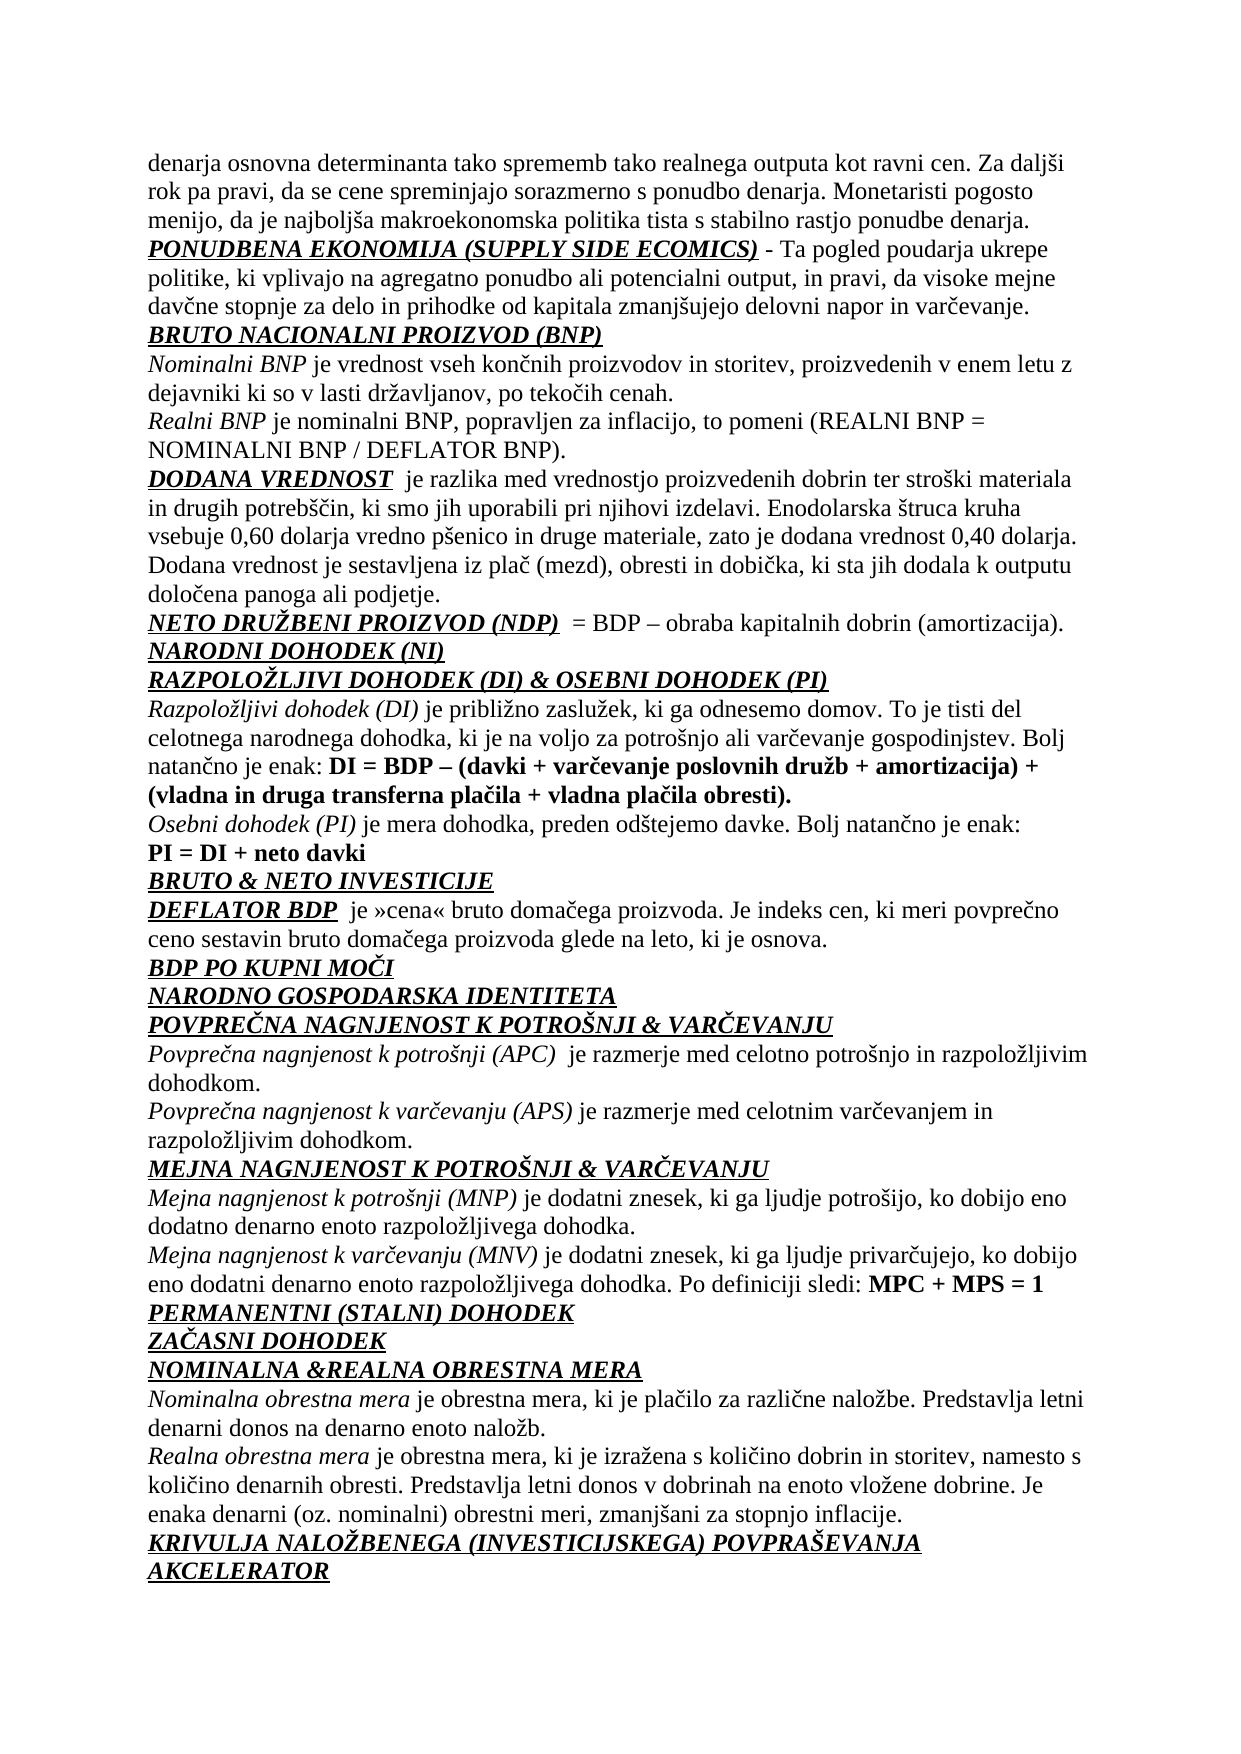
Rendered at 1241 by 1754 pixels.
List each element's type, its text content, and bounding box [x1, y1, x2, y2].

text Realni BNP je nominalni BNP, popravljen za inflacijo, to pomeni (REALNI BNP = NOMINALNI BNP / DEFLATOR BNP). [148, 406, 1093, 464]
text denarja osnovna determinanta tako sprememb tako realnega outputa kot ravni cen. Za daljši rok pa pravi, da se cene spreminjajo sorazmerno s ponudbo denarja. Monetaristi pogosto menijo, da je najboljša makroekonomska politika tista s stabilno rastjo ponudbe denarja. [148, 148, 1093, 234]
text POVPREČNA NAGNJENOST K POTROŠNJI & VARČEVANJU [148, 1010, 1093, 1039]
text Povprečna nagnjenost k varčevanju (APS) je razmerje med celotnim varčevanjem in razpoložljivim dohodkom. [148, 1096, 1093, 1154]
text PI = DI + neto davki [148, 838, 1093, 866]
text NARODNI DOHODEK (NI) [148, 636, 1093, 665]
text Mejna nagnjenost k potrošnji (MNP) je dodatni znesek, ki ga ljudje potrošijo, ko dobijo eno dodatno denarno enoto razpoložljivega dohodka. [148, 1183, 1093, 1240]
text Realna obrestna mera je obrestna mera, ki je izražena s količino dobrin in storitev, namesto s količino denarnih obresti. Predstavlja letni donos v dobrinah na enoto vložene dobrine. Je enaka denarni (oz. nominalni) obrestni meri, zmanjšani za stopnjo inflacije. [148, 1441, 1093, 1528]
text RAZPOLOŽLJIVI DOHODEK (DI) & OSEBNI DOHODEK (PI) [148, 665, 1093, 694]
text NETO DRUŽBENI PROIZVOD (NDP) = BDP – obraba kapitalnih dobrin (amortizacija). [148, 608, 1093, 636]
text Povprečna nagnjenost k potrošnji (APC) je razmerje med celotno potrošnjo in razpoložljivim dohodkom. [148, 1039, 1093, 1096]
text DEFLATOR BDP je »cena« bruto domačega proizvoda. Je indeks cen, ki meri povprečno ceno sestavin bruto domačega proizvoda glede na leto, ki je osnova. [148, 895, 1093, 953]
text KRIVULJA NALOŽBENEGA (INVESTICIJSKEGA) POVPRAŠEVANJA [148, 1528, 1093, 1556]
text Nominalna obrestna mera je obrestna mera, ki je plačilo za različne naložbe. Predstavlja letni denarni donos na denarno enoto naložb. [148, 1384, 1093, 1441]
text PERMANENTNI (STALNI) DOHODEK [148, 1298, 1093, 1326]
text DODANA VREDNOST je razlika med vrednostjo proizvedenih dobrin ter stroški materiala in drugih potrebščin, ki smo jih uporabili pri njihovi izdelavi. Enodolarska štruca kruha vsebuje 0,60 dolarja vredno pšenico in druge materiale, zato je dodana vrednost 0,40 dolarja. Dodana vrednost je sestavljena iz plač (mezd), obresti in dobička, ki sta jih dodala k outputu določena panoga ali podjetje. [148, 464, 1093, 608]
text Razpoložljivi dohodek (DI) je približno zaslužek, ki ga odnesemo domov. To je tisti del celotnega narodnega dohodka, ki je na voljo za potrošnjo ali varčevanje gospodinjstev. Bolj natančno je enak: DI = BDP – (davki + varčevanje poslovnih družb + amortizacija) + (vladna in druga transferna plačila + vladna plačila obresti). [148, 694, 1093, 809]
text Nominalni BNP je vrednost vseh končnih proizvodov in storitev, proizvedenih v enem letu z dejavniki ki so v lasti državljanov, po tekočih cenah. [148, 349, 1093, 406]
text Mejna nagnjenost k varčevanju (MNV) je dodatni znesek, ki ga ljudje privarčujejo, ko dobijo eno dodatni denarno enoto razpoložljivega dohodka. Po definiciji sledi: MPC + MPS = 1 [148, 1240, 1093, 1298]
text BDP PO KUPNI MOČI [148, 953, 1093, 981]
text Osebni dohodek (PI) je mera dohodka, preden odštejemo davke. Bolj natančno je enak: [148, 809, 1093, 838]
text NOMINALNA &REALNA OBRESTNA MERA [148, 1355, 1093, 1384]
text AKCELERATOR [148, 1556, 1093, 1585]
text BRUTO NACIONALNI PROIZVOD (BNP) [148, 320, 1093, 349]
text NARODNO GOSPODARSKA IDENTITETA [148, 981, 1093, 1010]
text ZAČASNI DOHODEK [148, 1326, 1093, 1355]
text PONUDBENA EKONOMIJA (SUPPLY SIDE ECOMICS) - Ta pogled poudarja ukrepe politike, ki vplivajo na agregatno ponudbo ali potencialni output, in pravi, da visoke mejne davčne stopnje za delo in prihodke od kapitala zmanjšujejo delovni napor in varčevanje. [148, 234, 1093, 320]
text MEJNA NAGNJENOST K POTROŠNJI & VARČEVANJU [148, 1154, 1093, 1183]
text BRUTO & NETO INVESTICIJE [148, 866, 1093, 895]
